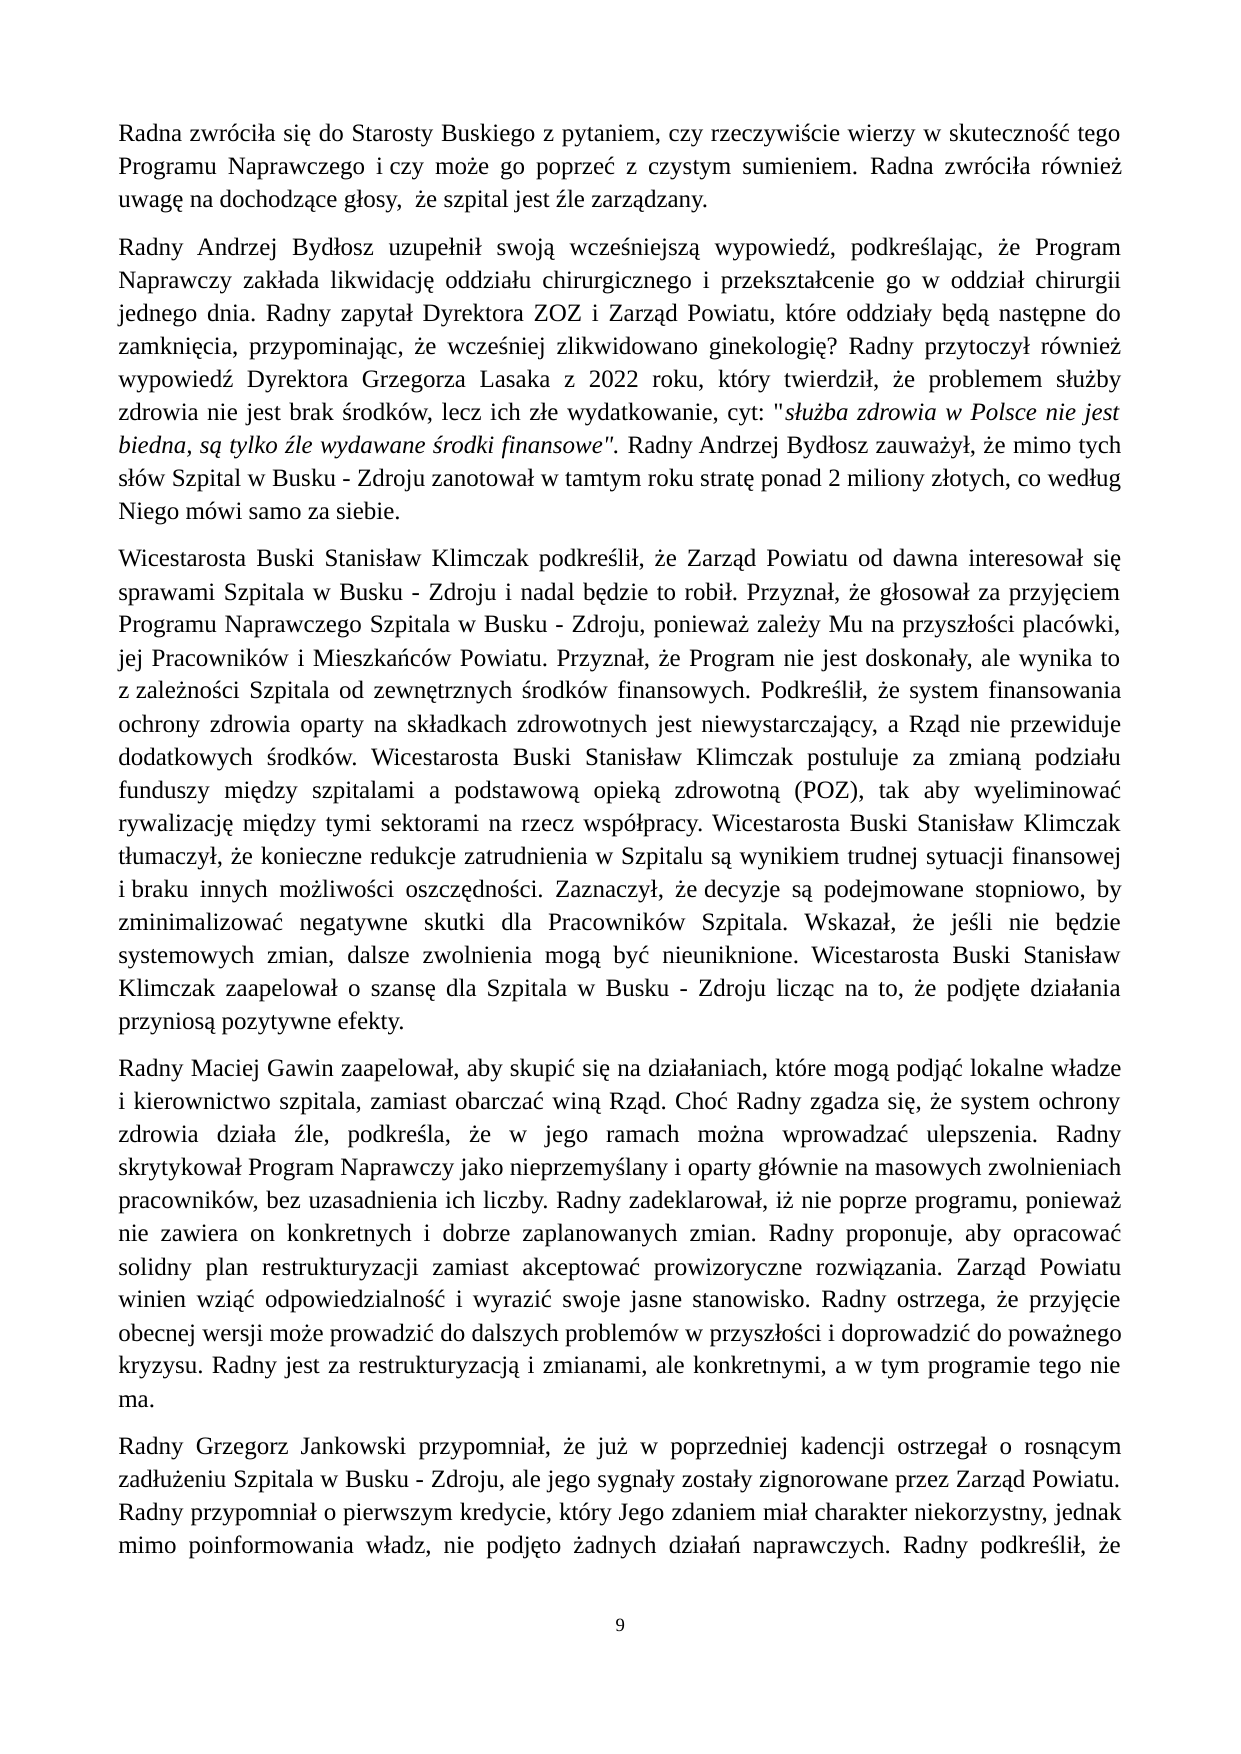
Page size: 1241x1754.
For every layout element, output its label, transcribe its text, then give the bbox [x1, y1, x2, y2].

text Radny Andrzej Bydłosz uzupełnił swoją wcześniejszą wypowiedź, podkreślając, że Program Naprawczy zakłada likwidację oddziału chirurgicznego i przekształcenie go w oddział chirurgii jednego dnia. Radny zapytał Dyrektora ZOZ i Zarząd Powiatu, które oddziały będą następne do zamknięcia, przypominając, że wcześniej zlikwidowano ginekologię? Radny przytoczył również wypowiedź Dyrektora Grzegorza Lasaka z 2022 roku, który twierdził, że problemem służby zdrowia nie jest brak środków, lecz ich złe wydatkowanie, cyt: "służba zdrowia w Polsce nie jest biedna, są tylko źle wydawane środki finansowe". Radny Andrzej Bydłosz zauważył, że mimo tych słów Szpital w Busku - Zdroju zanotował w tamtym roku stratę ponad 2 miliony złotych, co według Niego mówi samo za siebie. [118, 232, 1122, 525]
text Wicestarosta Buski Stanisław Klimczak podkreślił, że Zarząd Powiatu od dawna interesował się sprawami Szpitala w Busku - Zdroju i nadal będzie to robił. Przyznał, że głosował za przyjęciem Programu Naprawczego Szpitala w Busku - Zdroju, ponieważ zależy Mu na przyszłości placówki, jej Pracowników i Mieszkańców Powiatu. Przyznał, że Program nie jest doskonały, ale wynika to z zależności Szpitala od zewnętrznych środków finansowych. Podkreślił, że system finansowania ochrony zdrowia oparty na składkach zdrowotnych jest niewystarczający, a Rząd nie przewiduje dodatkowych środków. Wicestarosta Buski Stanisław Klimczak postuluje za zmianą podziału funduszy między szpitalami a podstawową opieką zdrowotną (POZ), tak aby wyeliminować rywalizację między tymi sektorami na rzecz współpracy. Wicestarosta Buski Stanisław Klimczak tłumaczył, że konieczne redukcje zatrudnienia w Szpitalu są wynikiem trudnej sytuacji finansowej i braku innych możliwości oszczędności. Zaznaczył, że decyzje są podejmowane stopniowo, by zminimalizować negatywne skutki dla Pracowników Szpitala. Wskazał, że jeśli nie będzie systemowych zmian, dalsze zwolnienia mogą być nieuniknione. Wicestarosta Buski Stanisław Klimczak zaapelował o szansę dla Szpitala w Busku - Zdroju licząc na to, że podjęte działania przyniosą pozytywne efekty. [118, 543, 1122, 1034]
text Radny Grzegorz Jankowski przypomniał, że już w poprzedniej kadencji ostrzegał o rosnącym zadłużeniu Szpitala w Busku - Zdroju, ale jego sygnały zostały zignorowane przez Zarząd Powiatu. Radny przypomniał o pierwszym kredycie, który Jego zdaniem miał charakter niekorzystny, jednak mimo poinformowania władz, nie podjęto żadnych działań naprawczych. Radny podkreślił, że [118, 1431, 1122, 1559]
text Radna zwróciła się do Starosty Buskiego z pytaniem, czy rzeczywiście wierzy w skuteczność tego Programu Naprawczego i czy może go poprzeć z czystym sumieniem. Radna zwróciła również uwagę na dochodzące głosy, że szpital jest źle zarządzany. [118, 118, 1122, 213]
text Radny Maciej Gawin zaapelował, aby skupić się na działaniach, które mogą podjąć lokalne władze i kierownictwo szpitala, zamiast obarczać winą Rząd. Choć Radny zgadza się, że system ochrony zdrowia działa źle, podkreśla, że w jego ramach można wprowadzać ulepszenia. Radny skrytykował Program Naprawczy jako nieprzemyślany i oparty głównie na masowych zwolnieniach pracowników, bez uzasadnienia ich liczby. Radny zadeklarował, iż nie poprze programu, ponieważ nie zawiera on konkretnych i dobrze zaplanowanych zmian. Radny proponuje, aby opracować solidny plan restrukturyzacji zamiast akceptować prowizoryczne rozwiązania. Zarząd Powiatu winien wziąć odpowiedzialność i wyrazić swoje jasne stanowisko. Radny ostrzega, że przyjęcie obecnej wersji może prowadzić do dalszych problemów w przyszłości i doprowadzić do poważnego kryzysu. Radny jest za restrukturyzacją i zmianami, ale konkretnymi, a w tym programie tego nie ma. [118, 1053, 1122, 1412]
